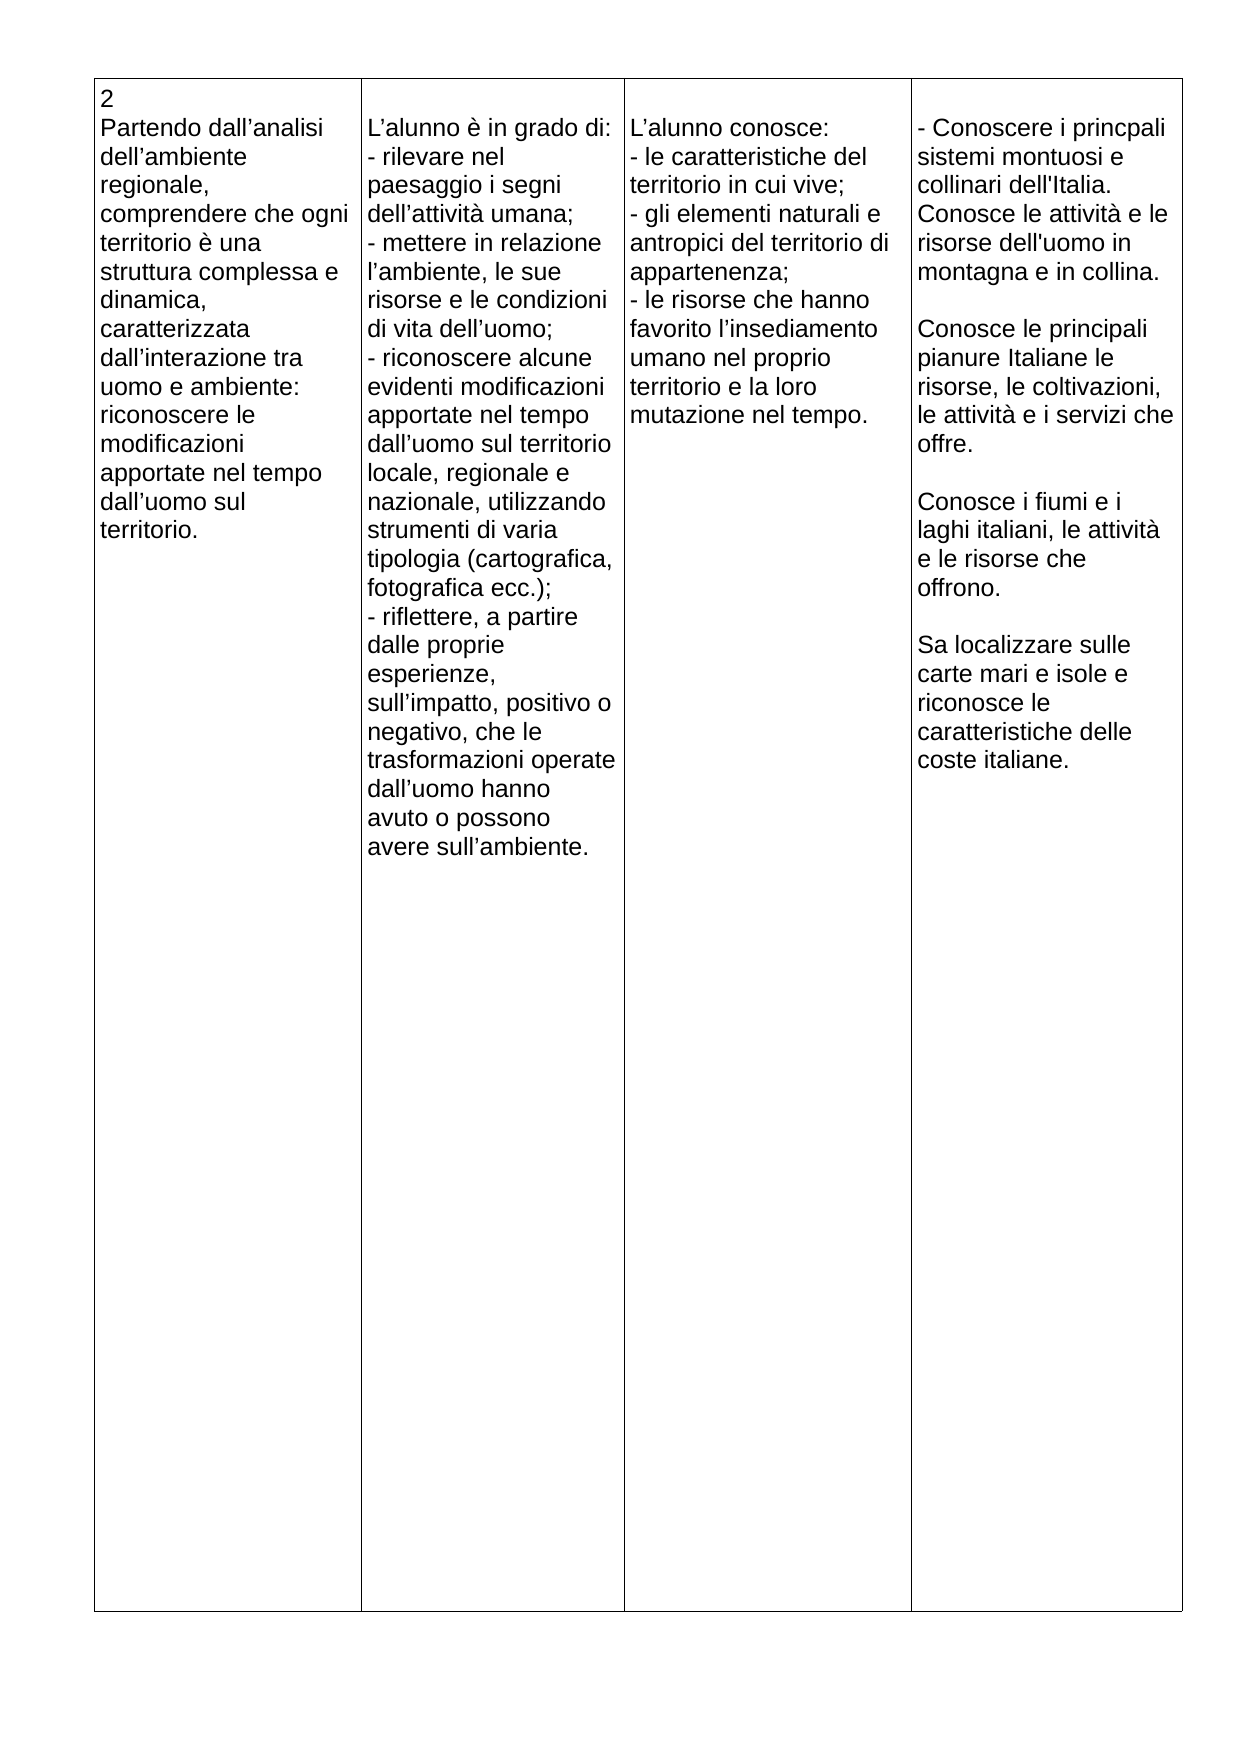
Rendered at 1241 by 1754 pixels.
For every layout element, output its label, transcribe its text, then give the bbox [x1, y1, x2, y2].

table_cell 2 Partendo dall’analisi dell’ambiente regionale, comprendere che ogni territorio è una struttura complessa e dinamica, caratterizzata dall’interazione tra uomo e ambiente: riconoscere le modificazioni apportate nel tempo dall’uomo sul territorio. [95, 79, 361, 1611]
table_cell L’alunno è in grado di: - rilevare nel paesaggio i segni dell’attività umana; - mettere in relazione l’ambiente, le sue risorse e le condizioni di vita dell’uomo; - riconoscere alcune evidenti modificazioni apportate nel tempo dall’uomo sul territorio locale, regionale e nazionale, utilizzando strumenti di varia tipologia (cartografica, fotografica ecc.); - riflettere, a partire dalle proprie esperienze, sull’impatto, positivo o negativo, che le trasformazioni operate dall’uomo hanno avuto o possono avere sull’ambiente. [362, 79, 624, 1611]
table_cell - Conoscere i princpali sistemi montuosi e collinari dell'Italia. Conosce le attività e le risorse dell'uomo in montagna e in collina. Conosce le principali pianure Italiane le risorse, le coltivazioni, le attività e i servizi che offre. Conosce i fiumi e i laghi italiani, le attività e le risorse che offrono. Sa localizzare sulle carte mari e isole e riconosce le caratteristiche delle coste italiane. [912, 79, 1182, 1611]
table_cell L’alunno conosce: - le caratteristiche del territorio in cui vive; - gli elementi naturali e antropici del territorio di appartenenza; - le risorse che hanno favorito l’insediamento umano nel proprio territorio e la loro mutazione nel tempo. [625, 79, 911, 1611]
